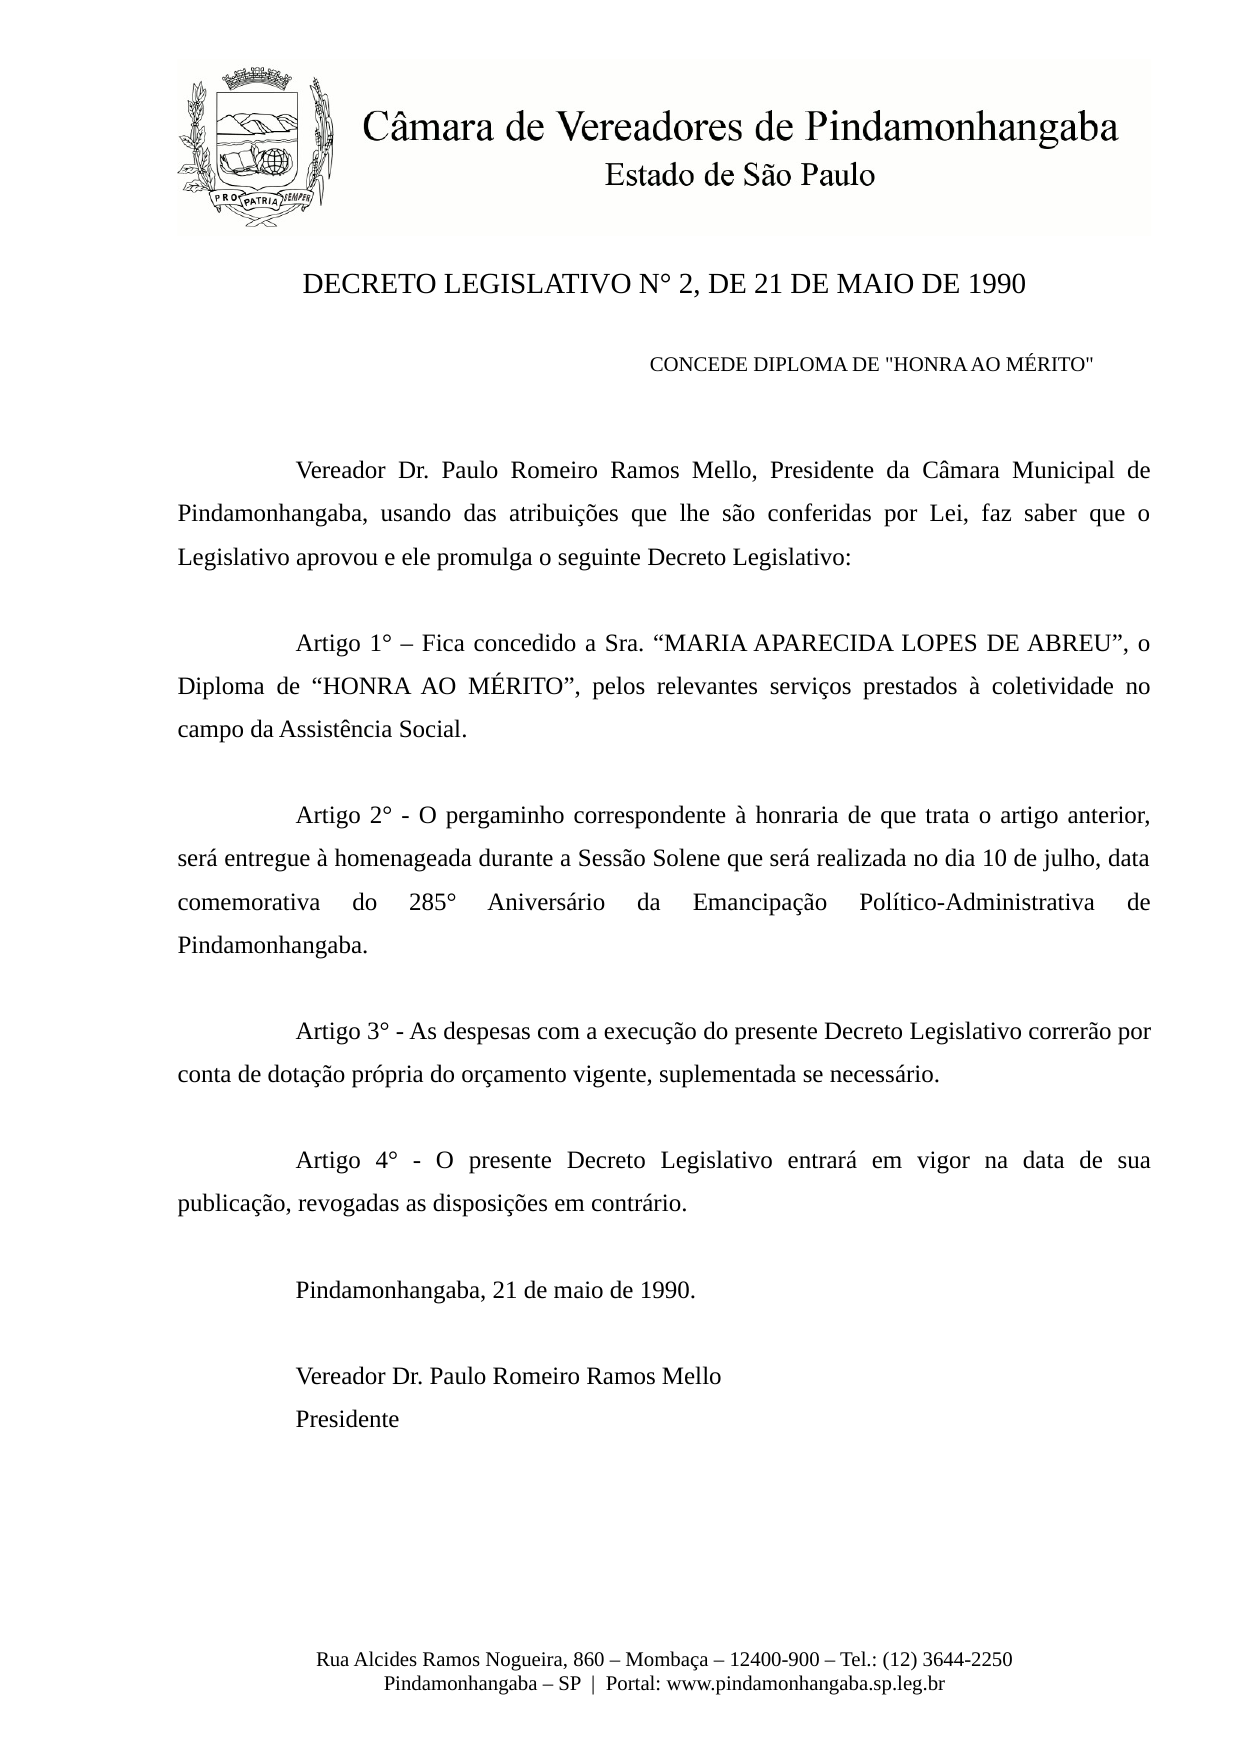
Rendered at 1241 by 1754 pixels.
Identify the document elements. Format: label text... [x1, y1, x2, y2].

text Artigo 2° - O pergaminho correspondente à honraria de que trata o artigo anterior, será entregue à homenageada durante a Sessão Solene que será realizada no dia 10 de julho, data comemorativa do 285° Aniversário da Emancipação Político-Administrativa de Pindamonhangaba. [177, 800, 1152, 958]
text Vereador Dr. Paulo Romeiro Ramos Mello, Presidente da Câmara Municipal de Pindamonhangaba, usando das atribuições que lhe são conferidas por Lei, faz saber que o Legislativo aprovou e ele promulga o seguinte Decreto Legislativo: [177, 455, 1152, 570]
text Presidente [177, 1404, 1152, 1433]
text Artigo 3° - As despesas com a execução do presente Decreto Legislativo correrão por conta de dotação própria do orçamento vigente, suplementada se necessário. [177, 1016, 1152, 1088]
text CONCEDE DIPLOMA DE "HONRA AO MÉRITO" [649, 352, 1152, 376]
text DECRETO LEGISLATIVO N° 2, de 21 de maio de 1990 [177, 266, 1152, 299]
text Artigo 1° – Fica concedido a Sra. “MARIA APARECIDA LOPES DE ABREU”, o Diploma de “HONRA AO MÉRITO”, pelos relevantes serviços prestados à coletividade no campo da Assistência Social. [177, 628, 1152, 743]
text Vereador Dr. Paulo Romeiro Ramos Mello [177, 1361, 1152, 1390]
text Pindamonhangaba, 21 de maio de 1990. [177, 1275, 1152, 1303]
picture [177, 59, 1152, 236]
text Artigo 4° - O presente Decreto Legislativo entrará em vigor na data de sua publicação, revogadas as disposições em contrário. [177, 1145, 1152, 1217]
